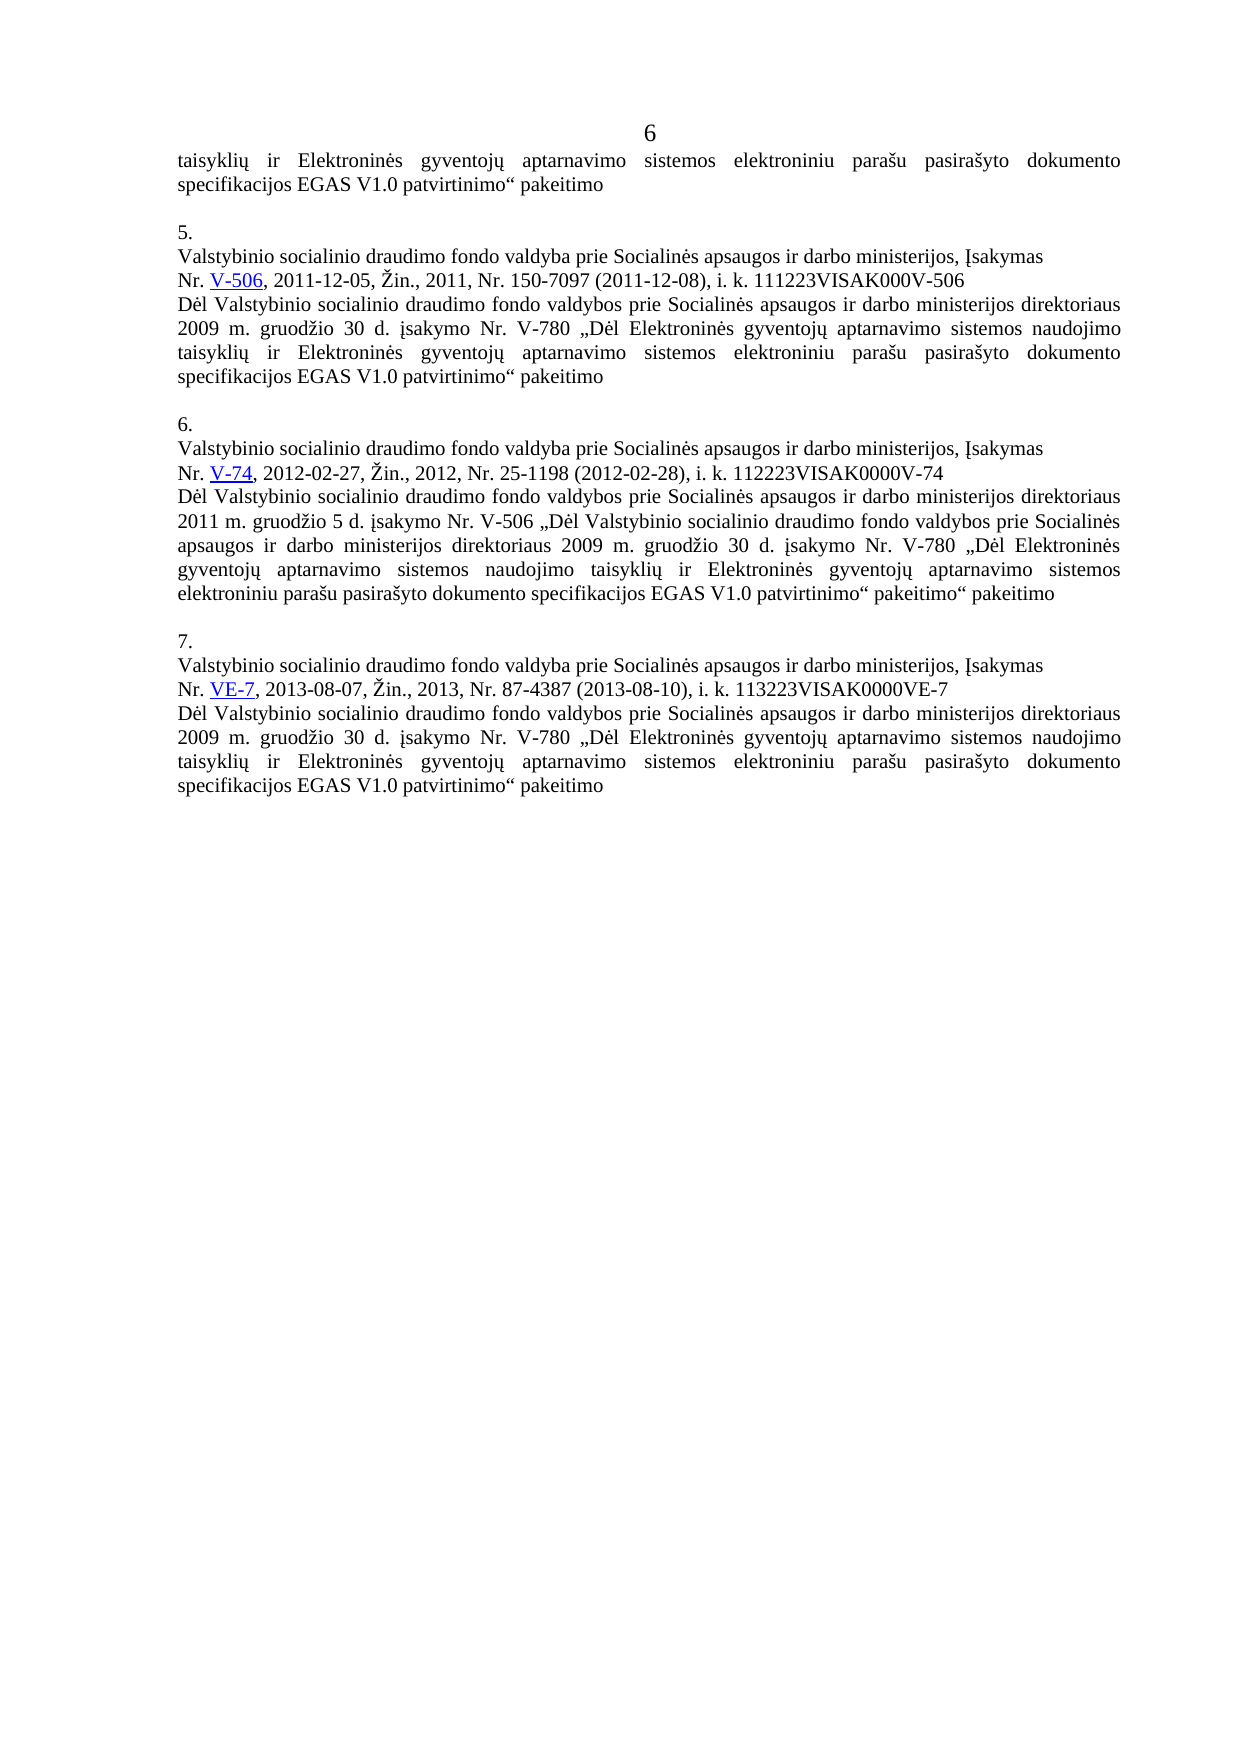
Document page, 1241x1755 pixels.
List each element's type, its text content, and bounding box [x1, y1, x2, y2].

text Valstybinio socialinio draudimo fondo valdyba prie Socialinės apsaugos ir darbo ministerijos, Įsakymas [177, 244, 1122, 268]
text Nr. VE-7, 2013-08-07, Žin., 2013, Nr. 87-4387 (2013-08-10), i. k. 113223VISAK0000VE-7 [177, 677, 1122, 701]
text Nr. V-74, 2012-02-27, Žin., 2012, Nr. 25-1198 (2012-02-28), i. k. 112223VISAK0000V-74 [177, 460, 1122, 484]
text taisyklių ir Elektroninės gyventojų aptarnavimo sistemos elektroniniu parašu pasirašyto dokumento specifikacijos EGAS V1.0 patvirtinimo“ pakeitimo [177, 148, 1122, 196]
text 6. [177, 412, 1122, 436]
text 5. [177, 220, 1122, 244]
text Dėl Valstybinio socialinio draudimo fondo valdybos prie Socialinės apsaugos ir darbo ministerijos direktoriaus 2011 m. gruodžio 5 d. įsakymo Nr. V-506 „Dėl Valstybinio socialinio draudimo fondo valdybos prie Socialinės apsaugos ir darbo ministerijos direktoriaus 2009 m. gruodžio 30 d. įsakymo Nr. V-780 „Dėl Elektroninės gyventojų aptarnavimo sistemos naudojimo taisyklių ir Elektroninės gyventojų aptarnavimo sistemos elektroniniu parašu pasirašyto dokumento specifikacijos EGAS V1.0 patvirtinimo“ pakeitimo“ pakeitimo [177, 484, 1122, 605]
text Valstybinio socialinio draudimo fondo valdyba prie Socialinės apsaugos ir darbo ministerijos, Įsakymas [177, 653, 1122, 677]
text Dėl Valstybinio socialinio draudimo fondo valdybos prie Socialinės apsaugos ir darbo ministerijos direktoriaus 2009 m. gruodžio 30 d. įsakymo Nr. V-780 „Dėl Elektroninės gyventojų aptarnavimo sistemos naudojimo taisyklių ir Elektroninės gyventojų aptarnavimo sistemos elektroniniu parašu pasirašyto dokumento specifikacijos EGAS V1.0 patvirtinimo“ pakeitimo [177, 292, 1122, 388]
text Valstybinio socialinio draudimo fondo valdyba prie Socialinės apsaugos ir darbo ministerijos, Įsakymas [177, 436, 1122, 460]
text Nr. V-506, 2011-12-05, Žin., 2011, Nr. 150-7097 (2011-12-08), i. k. 111223VISAK000V-506 [177, 268, 1122, 292]
text Dėl Valstybinio socialinio draudimo fondo valdybos prie Socialinės apsaugos ir darbo ministerijos direktoriaus 2009 m. gruodžio 30 d. įsakymo Nr. V-780 „Dėl Elektroninės gyventojų aptarnavimo sistemos naudojimo taisyklių ir Elektroninės gyventojų aptarnavimo sistemos elektroniniu parašu pasirašyto dokumento specifikacijos EGAS V1.0 patvirtinimo“ pakeitimo [177, 701, 1122, 797]
text 7. [177, 629, 1122, 653]
